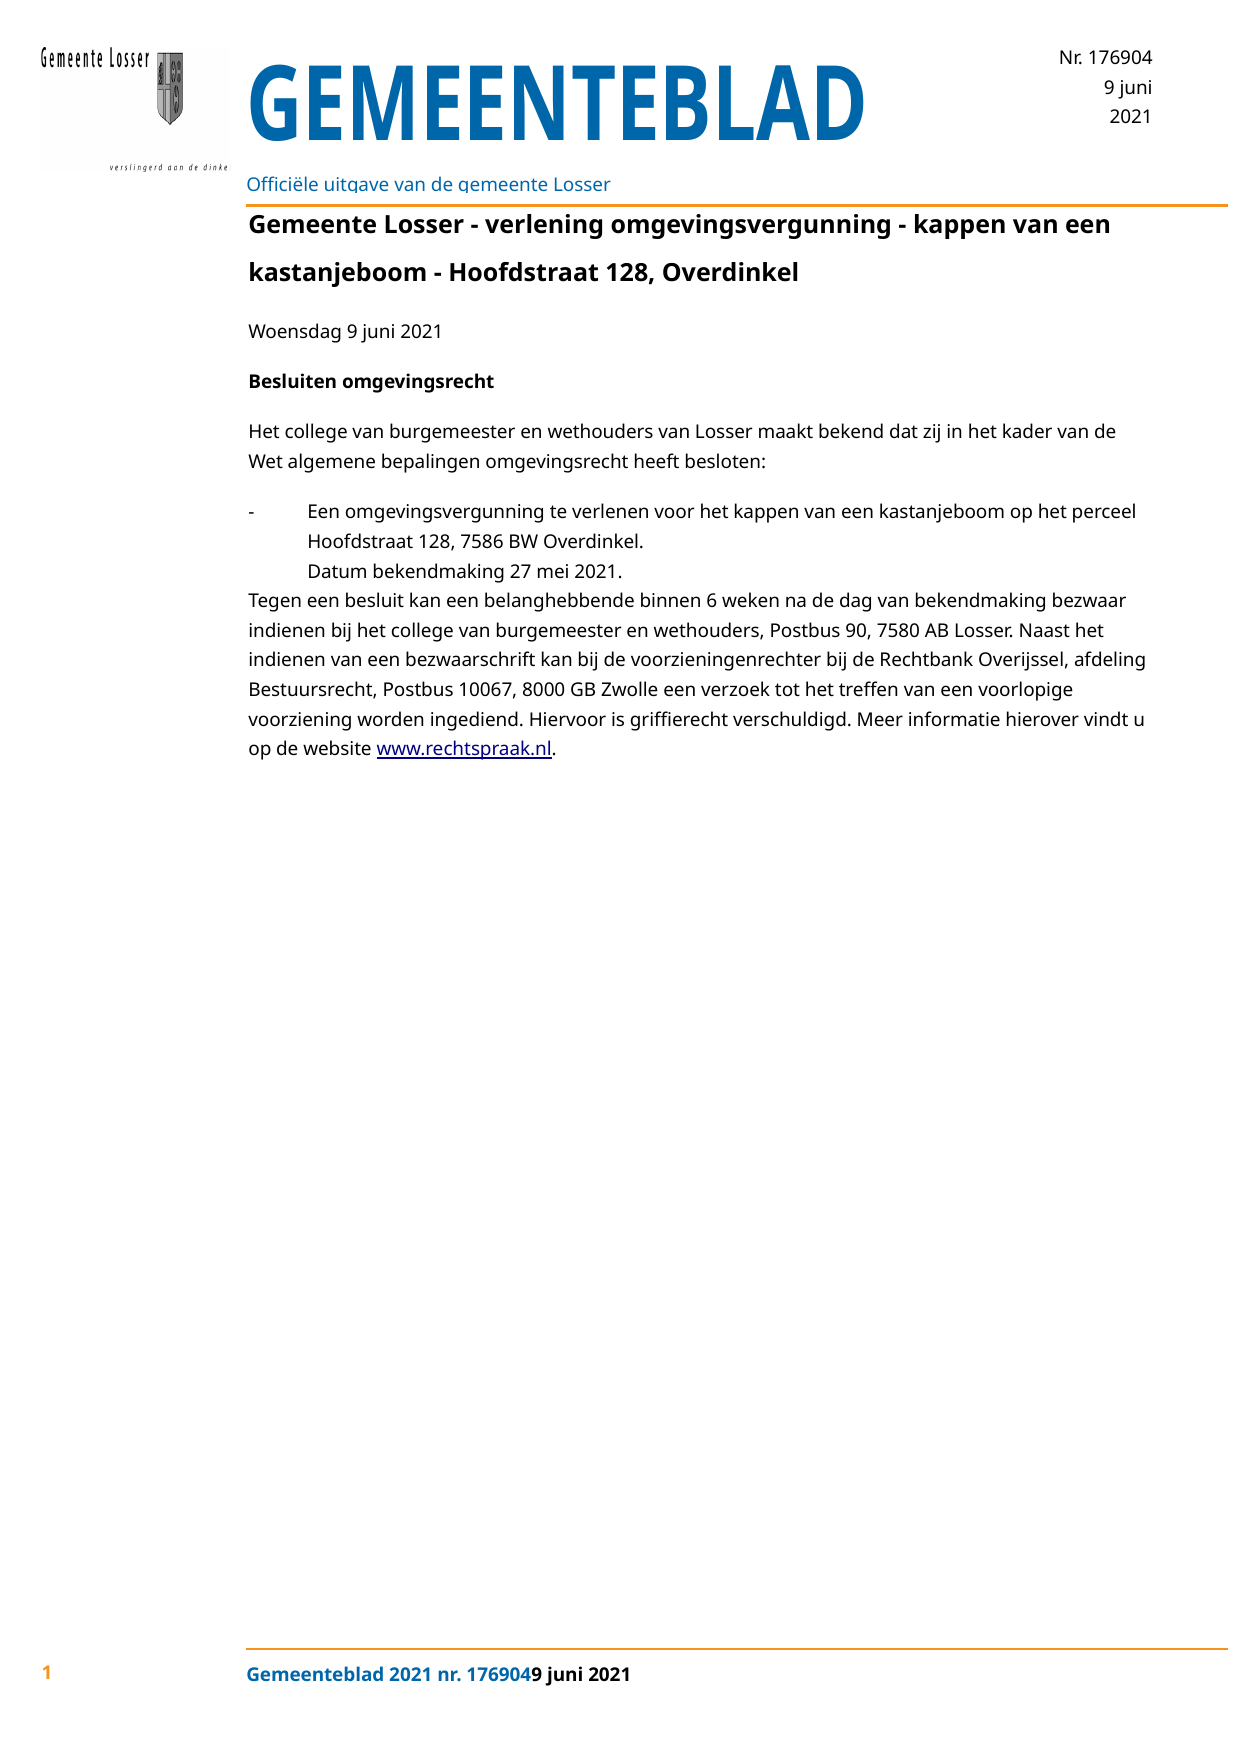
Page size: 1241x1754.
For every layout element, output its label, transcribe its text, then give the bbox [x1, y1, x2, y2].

picture [41, 47, 231, 172]
text Woensdag 9 juni 2021 [248, 318, 1152, 344]
text Besluiten omgevingsrecht [248, 368, 1152, 394]
text Tegen een besluit kan een belanghebbende binnen 6 weken na de dag van bekendmaking bezwaar indienen bij het college van burgemeester en wethouders, Postbus 90, 7580 AB Losser. Naast het indienen van een bezwaarschrift kan bij de voorzieningenrechter bij de Rechtbank Overijssel, afdeling Bestuursrecht, Postbus 10067, 8000 GB Zwolle een verzoek tot het treffen van een voorlopige voorziening worden ingediend. Hiervoor is griffierecht verschuldigd. Meer informatie hierover vindt u op de website www.rechtspraak.nl. [248, 587, 1152, 761]
list Een omgevingsvergunning te verlenen voor het kappen van een kastanjeboom op het perceel Hoofdstraat 128, 7586 BW Overdinkel. [248, 499, 1152, 554]
text Gemeente Losser - verlening omgevingsvergunning - kappen van een kastanjeboom - Hoofdstraat 128, Overdinkel [248, 207, 1152, 288]
text Het college van burgemeester en wethouders van Losser maakt bekend dat zij in het kader van de Wet algemene bepalingen omgevingsrecht heeft besloten: [248, 419, 1152, 474]
list Datum bekendmaking 27 mei 2021. [248, 558, 1152, 584]
